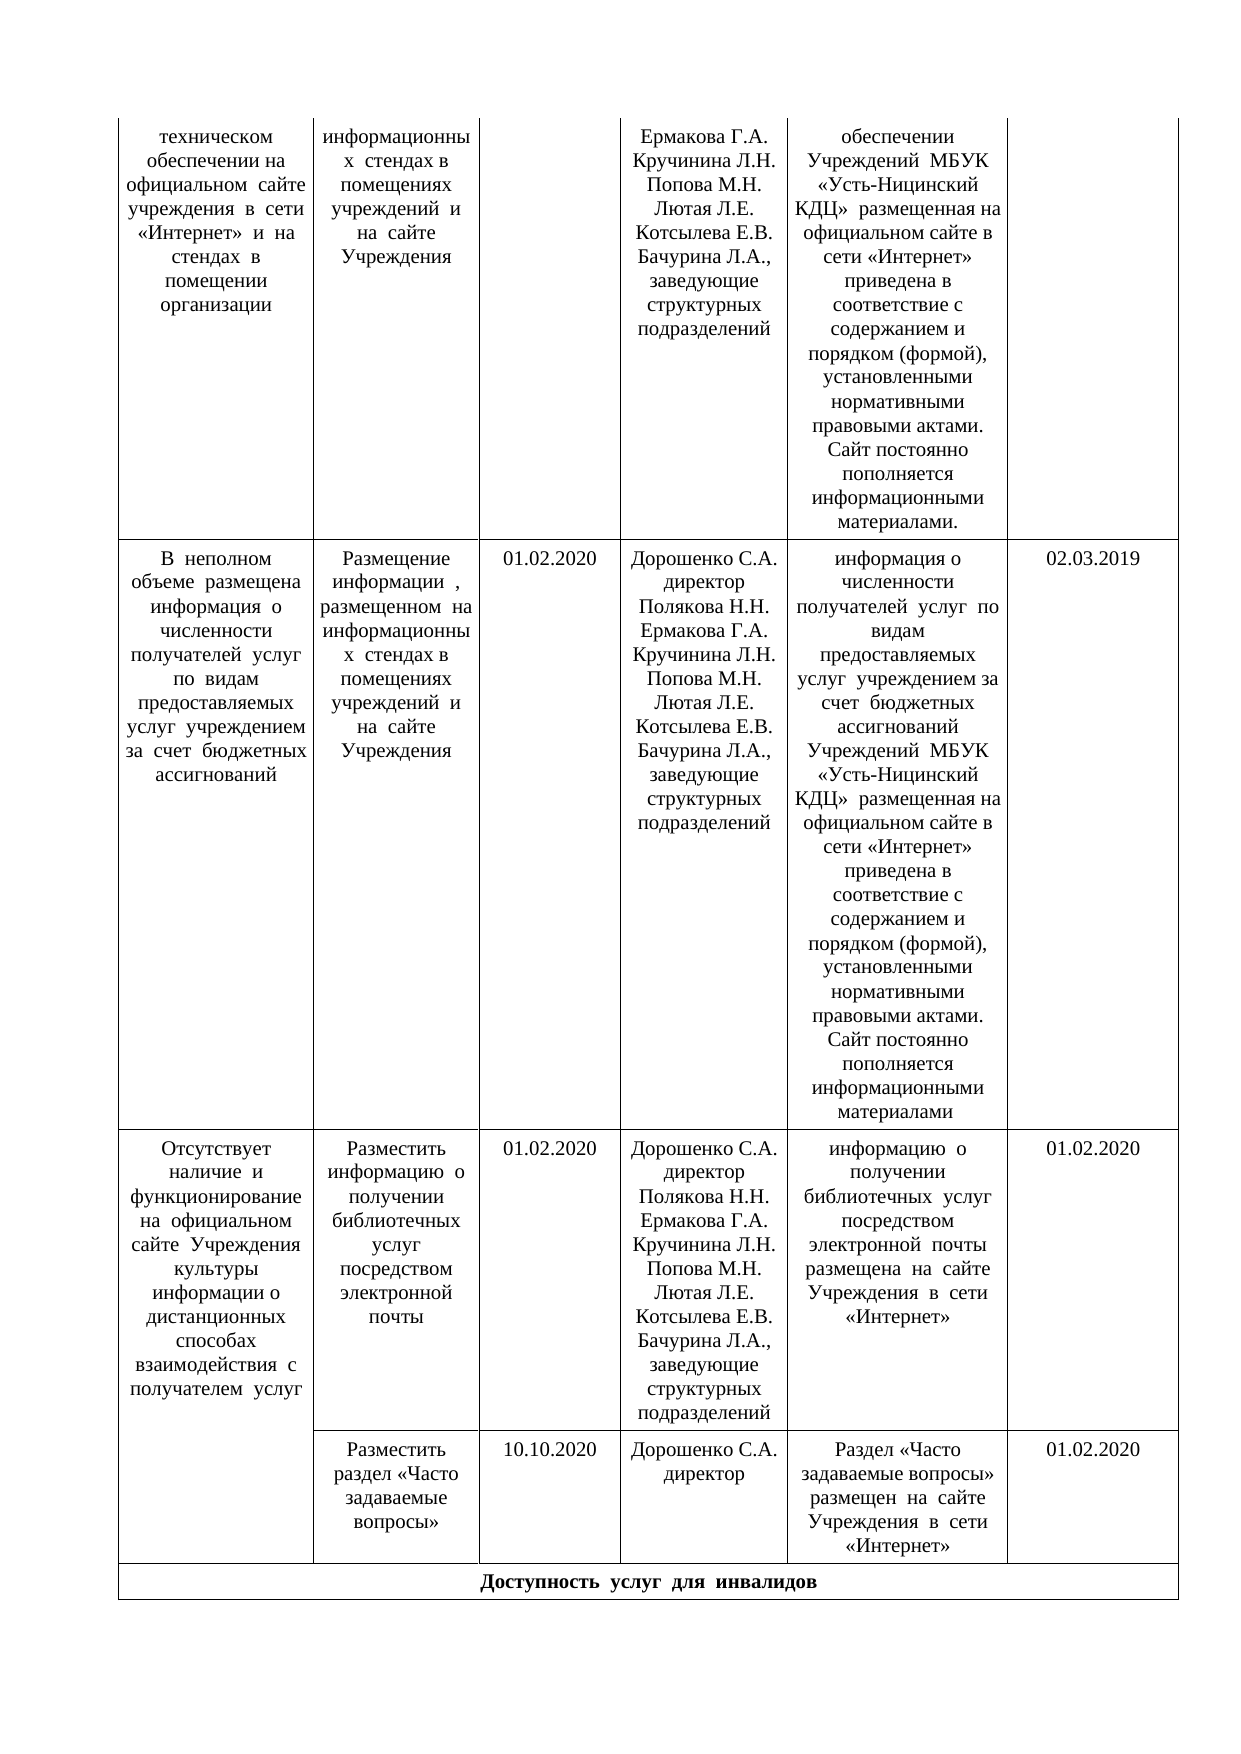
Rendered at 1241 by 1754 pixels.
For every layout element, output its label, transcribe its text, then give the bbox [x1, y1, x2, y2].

table_cell техническом обеспечении на официальном сайте учреждения в сети «Интернет» и на стендах в помещении организации [119, 118, 313, 539]
table_cell Разместить информацию о получении библиотечных услуг посредством электронной почты [314, 1130, 478, 1430]
table_cell 01.02.2020 [480, 1130, 620, 1430]
table_cell информация о численности получателей услуг по видам предоставляемых услуг учреждением за счет бюджетных ассигнований Учреждений МБУК «Усть-Ницинский КДЦ» размещенная на официальном сайте в сети «Интернет» приведена в соответствие с содержанием и порядком (формой), установленными нормативными правовыми актами. Сайт постоянно пополняется информационными материалами [788, 540, 1007, 1129]
table_cell Ермакова Г.А. Кручинина Л.Н. Попова М.Н. Лютая Л.Е. Котсылева Е.В. Бачурина Л.А., заведующие структурных подразделений [621, 118, 787, 539]
table_cell Дорошенко С.А. директор [621, 1431, 787, 1563]
table_cell 01.02.2020 [1008, 1431, 1178, 1563]
table_cell Размещение информации , размещенном на информационных стендах в помещениях учреждений и на сайте Учреждения [314, 540, 478, 1129]
table_cell Раздел «Часто задаваемые вопросы» размещен на сайте Учреждения в сети «Интернет» [788, 1431, 1007, 1563]
table_cell информационных стендах в помещениях учреждений и на сайте Учреждения [314, 118, 478, 539]
table_cell Доступность услуг для инвалидов [119, 1564, 1178, 1599]
table_cell информацию о получении библиотечных услуг посредством электронной почты размещена на сайте Учреждения в сети «Интернет» [788, 1130, 1007, 1430]
table_cell [480, 118, 620, 539]
table_cell В неполном объеме размещена информация о численности получателей услуг по видам предоставляемых услуг учреждением за счет бюджетных ассигнований [119, 540, 313, 1129]
table_cell обеспечении Учреждений МБУК «Усть-Ницинский КДЦ» размещенная на официальном сайте в сети «Интернет» приведена в соответствие с содержанием и порядком (формой), установленными нормативными правовыми актами. Сайт постоянно пополняется информационными материалами. [788, 118, 1007, 539]
table_cell 02.03.2019 [1008, 540, 1178, 1129]
table_cell 01.02.2020 [480, 540, 620, 1129]
table_cell Дорошенко С.А. директор Полякова Н.Н. Ермакова Г.А. Кручинина Л.Н. Попова М.Н. Лютая Л.Е. Котсылева Е.В. Бачурина Л.А., заведующие структурных подразделений [621, 540, 787, 1129]
table_cell [1008, 118, 1178, 539]
table_cell 10.10.2020 [480, 1431, 620, 1563]
table_cell Отсутствует наличие и функционирование на официальном сайте Учреждения культуры информации о дистанционных способах взаимодействия с получателем услуг [119, 1130, 313, 1563]
table_cell 01.02.2020 [1008, 1130, 1178, 1430]
table_cell Разместить раздел «Часто задаваемые вопросы» [314, 1431, 478, 1563]
table_cell Дорошенко С.А. директор Полякова Н.Н. Ермакова Г.А. Кручинина Л.Н. Попова М.Н. Лютая Л.Е. Котсылева Е.В. Бачурина Л.А., заведующие структурных подразделений [621, 1130, 787, 1430]
